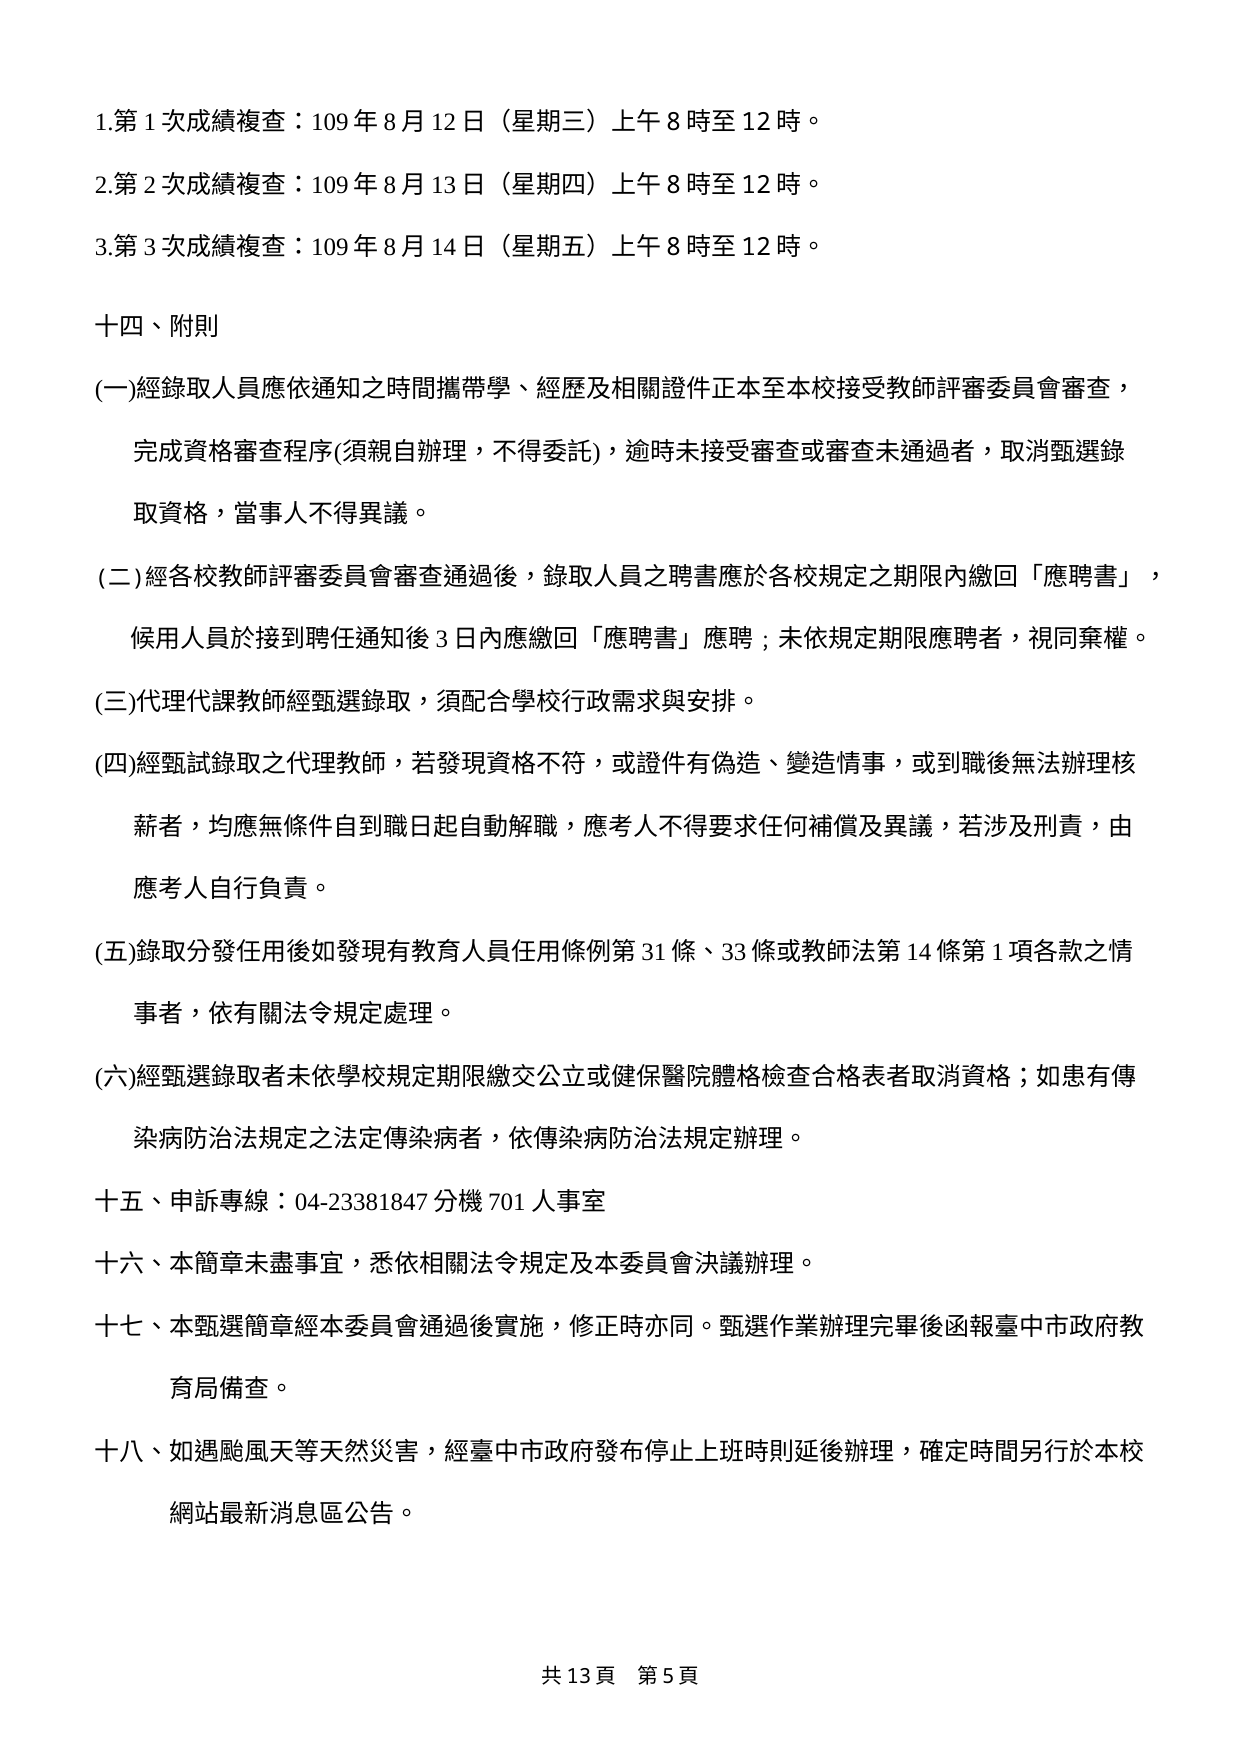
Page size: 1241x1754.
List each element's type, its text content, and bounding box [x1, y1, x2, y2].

text (三)代理代課教師經甄選錄取，須配合學校行政需求與安排。 [94, 658, 1146, 720]
text (二)經各校教師評審委員會審查通過後，錄取人員之聘書應於各校規定之期限內繳回「應聘書」，候用人員於接到聘任通知後3日內應繳回「應聘書」應聘﹔未依規定期限應聘者，視同棄權。 [94, 533, 1146, 658]
text 十四、附則 [94, 283, 1146, 345]
text 十五、申訴專線：04-23381847分機701 人事室 [94, 1158, 1146, 1220]
text 十八、如遇颱風天等天然災害，經臺中市政府發布停止上班時則延後辦理，確定時間另行於本校網站最新消息區公告。 [94, 1408, 1146, 1533]
text (四)經甄試錄取之代理教師，若發現資格不符，或證件有偽造、變造情事，或到職後無法辦理核薪者，均應無條件自到職日起自動解職，應考人不得要求任何補償及異議，若涉及刑責，由應考人自行負責。 [94, 720, 1146, 908]
text 十六、本簡章未盡事宜，悉依相關法令規定及本委員會決議辦理。 [94, 1220, 1146, 1283]
text (一)經錄取人員應依通知之時間攜帶學、經歷及相關證件正本至本校接受教師評審委員會審查，完成資格審查程序(須親自辦理，不得委託)，逾時未接受審查或審查未通過者，取消甄選錄取資格，當事人不得異議。 [94, 345, 1146, 533]
text 1.第1次成績複查：109年8月12日（星期三）上午8時至12時。 [94, 78, 1146, 141]
text 2.第2次成績複查：109年8月13日（星期四）上午8時至12時。 [94, 141, 1146, 203]
text 3.第3次成績複查：109年8月14日（星期五）上午8時至12時。 [94, 203, 1146, 266]
text 十七、本甄選簡章經本委員會通過後實施，修正時亦同。甄選作業辦理完畢後函報臺中市政府教育局備查。 [94, 1283, 1146, 1408]
text (六)經甄選錄取者未依學校規定期限繳交公立或健保醫院體格檢查合格表者取消資格；如患有傳染病防治法規定之法定傳染病者，依傳染病防治法規定辦理。 [94, 1033, 1146, 1158]
text (五)錄取分發任用後如發現有教育人員任用條例第31條、33條或教師法第14條第1項各款之情事者，依有關法令規定處理。 [94, 908, 1146, 1033]
